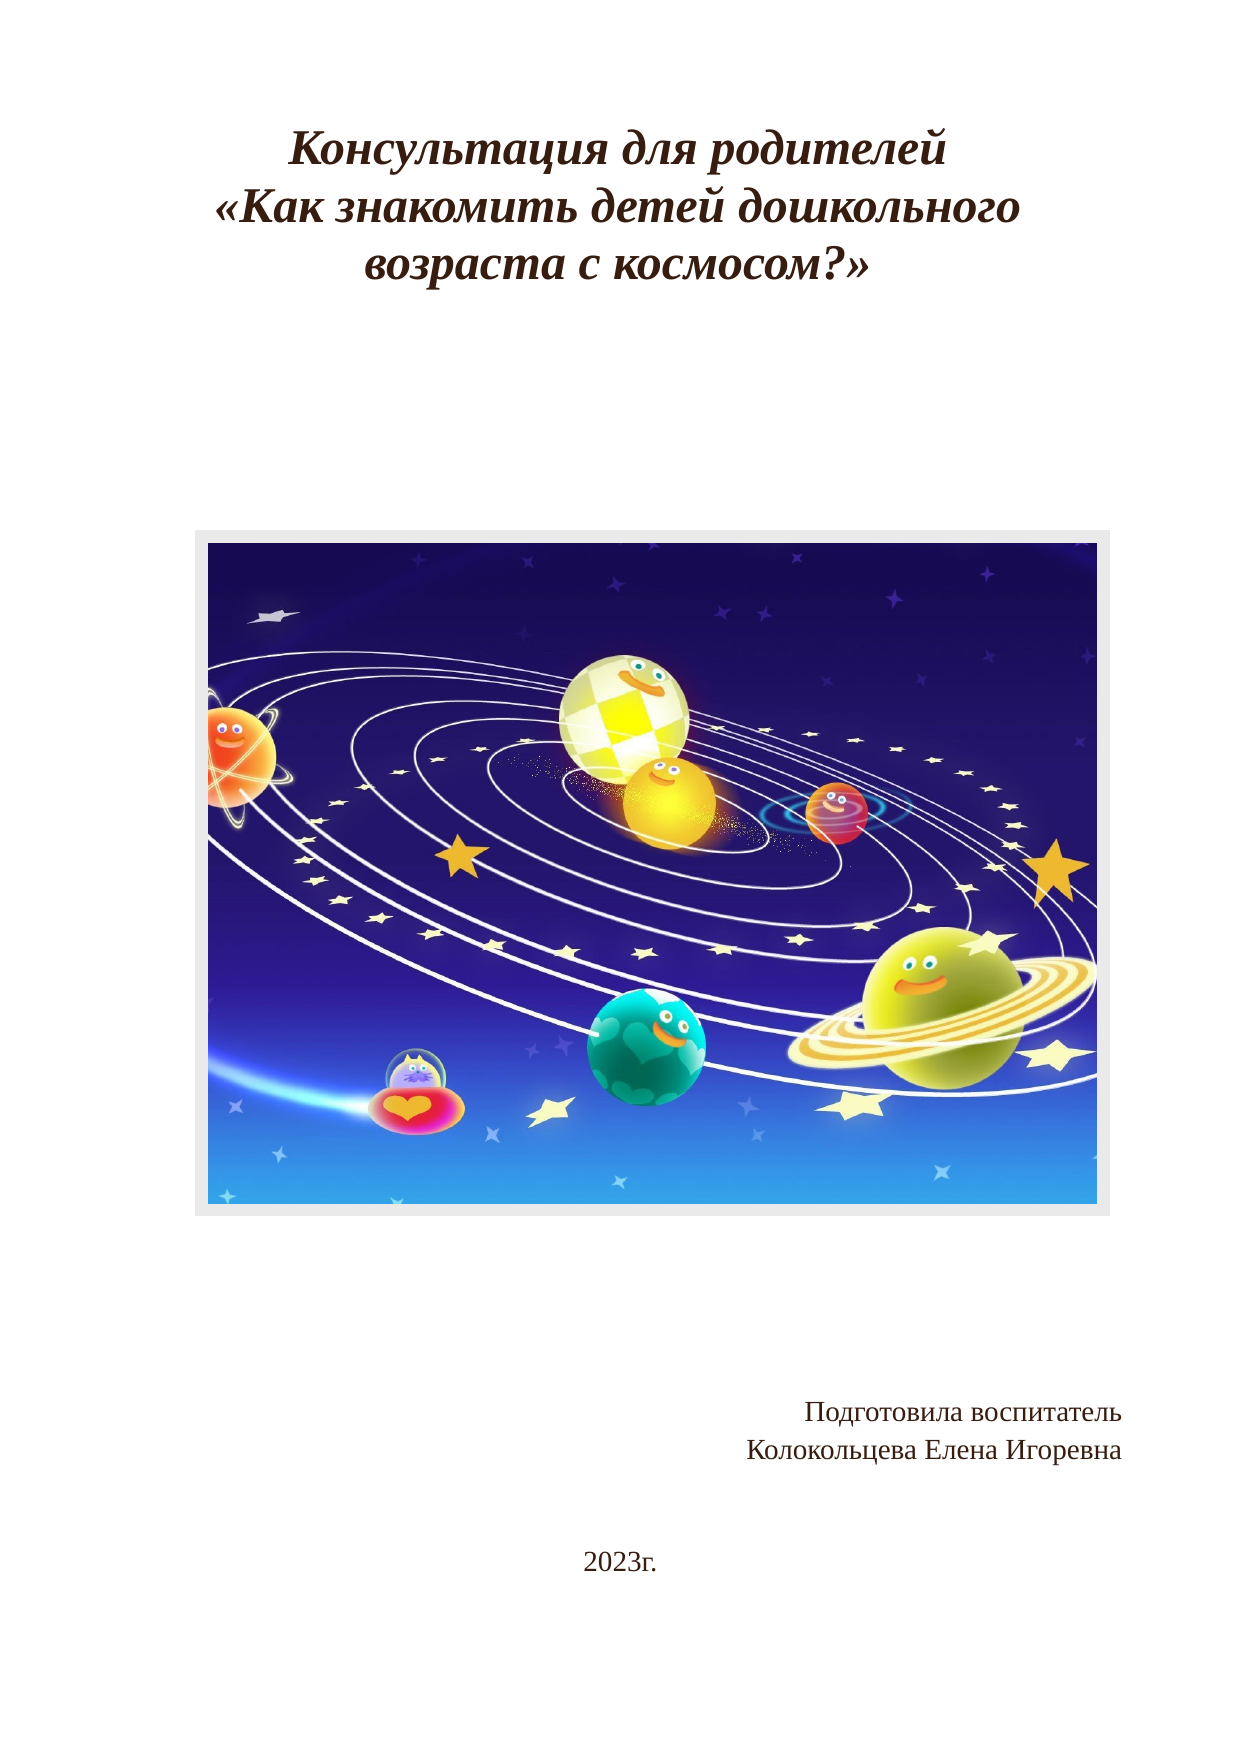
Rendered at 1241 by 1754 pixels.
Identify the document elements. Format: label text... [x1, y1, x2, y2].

text «Как знакомить детей дошкольного возраста с космосом?» [118, 176, 1122, 291]
text Подготовила воспитатель [118, 1391, 1122, 1428]
text Консультация для родителей [118, 118, 1122, 176]
text Колокольцева Елена Игоревна [118, 1428, 1122, 1466]
text 2023г. [118, 1541, 1122, 1578]
